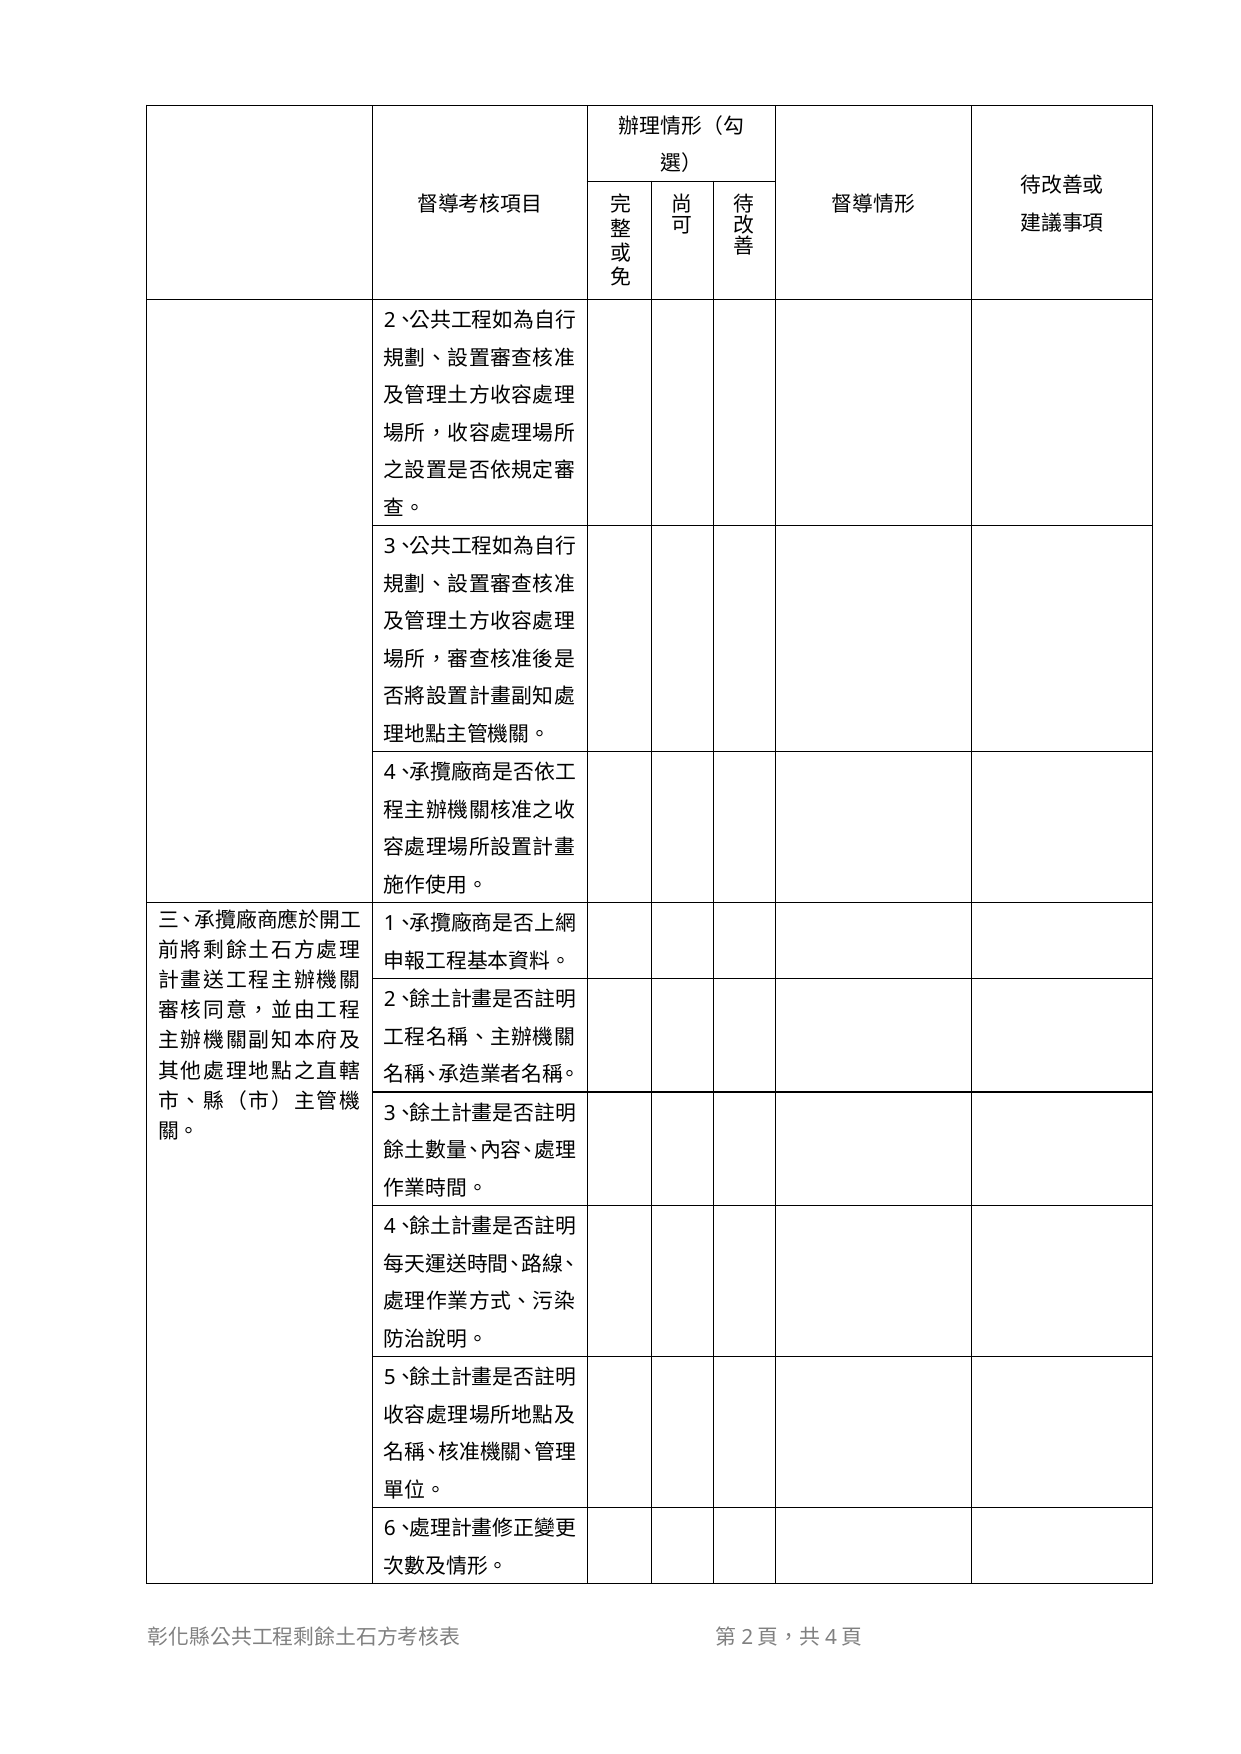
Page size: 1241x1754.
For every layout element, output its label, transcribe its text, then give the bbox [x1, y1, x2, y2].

table_header [147, 106, 372, 299]
table_cell [588, 979, 651, 1091]
table_cell [714, 300, 775, 525]
table_cell [588, 1508, 651, 1583]
table_cell [652, 1508, 713, 1583]
table_cell 待改善 [714, 182, 775, 299]
table_cell [972, 526, 1152, 751]
table_cell [972, 1508, 1152, 1583]
table_cell [776, 979, 971, 1091]
table_cell [652, 752, 713, 902]
table_cell [714, 979, 775, 1091]
table_cell [972, 979, 1152, 1091]
table_cell [714, 1357, 775, 1507]
table_cell [776, 526, 971, 751]
table_cell 三、承攬廠商應於開工前將剩餘土石方處理計畫送工程主辦機關審核同意，並由工程主辦機關副知本府及其他處理地點之直轄市、縣（市）主管機關。 [147, 903, 372, 1583]
table_cell 1、承攬廠商是否上網申報工程基本資料。 [373, 903, 587, 978]
table_header 督導考核項目 [373, 106, 587, 299]
table_cell [776, 752, 971, 902]
table_cell [588, 752, 651, 902]
table_cell [714, 526, 775, 751]
table_header 督導情形 [776, 106, 971, 299]
table_cell 完整或免辦理 [588, 182, 651, 299]
table_cell [776, 300, 971, 525]
table_cell 5、餘土計畫是否註明收容處理場所地點及名稱、核准機關、管理單位。 [373, 1357, 587, 1507]
table_cell [714, 1093, 775, 1205]
table_cell 3、公共工程如為自行規劃、設置審查核准及管理土方收容處理場所，審查核准後是否將設置計畫副知處理地點主管機關。 [373, 526, 587, 751]
table_cell [652, 903, 713, 978]
table_cell [588, 1357, 651, 1507]
table_cell 2、公共工程如為自行規劃、設置審查核准及管理土方收容處理場所，收容處理場所之設置是否依規定審查。 [373, 300, 587, 525]
table_cell [714, 1206, 775, 1356]
table_cell [652, 1357, 713, 1507]
table_cell [652, 1206, 713, 1356]
table_cell [776, 1206, 971, 1356]
table_cell 4、餘土計畫是否註明每天運送時間、路線、處理作業方式、污染防治說明。 [373, 1206, 587, 1356]
table_cell [588, 1206, 651, 1356]
table_cell [147, 300, 372, 902]
table_cell [776, 1357, 971, 1507]
table_header 待改善或 建議事項 [972, 106, 1152, 299]
table_cell [714, 903, 775, 978]
table_cell [652, 979, 713, 1091]
table_cell [714, 752, 775, 902]
table_cell [588, 526, 651, 751]
table_cell [776, 1093, 971, 1205]
table_cell [972, 1093, 1152, 1205]
table_cell [972, 752, 1152, 902]
table_cell 3、餘土計畫是否註明餘土數量、內容、處理作業時間。 [373, 1093, 587, 1205]
table_cell [588, 1093, 651, 1205]
table_cell 6、處理計畫修正變更次數及情形。 [373, 1508, 587, 1583]
table_cell [652, 526, 713, 751]
table_cell [652, 1093, 713, 1205]
table_cell [588, 903, 651, 978]
table_cell [972, 1357, 1152, 1507]
table_cell [588, 300, 651, 525]
table_cell [972, 1206, 1152, 1356]
table_cell [652, 300, 713, 525]
table_cell [776, 903, 971, 978]
table_cell [972, 300, 1152, 525]
table_cell [972, 903, 1152, 978]
table_header 辦理情形（勾選） [588, 106, 775, 181]
table_cell 2、餘土計畫是否註明工程名稱、主辦機關名稱、承造業者名稱。 [373, 979, 587, 1091]
table_cell 4、承攬廠商是否依工程主辦機關核准之收容處理場所設置計畫施作使用。 [373, 752, 587, 902]
table_cell 尚可 [652, 182, 713, 299]
table_cell [714, 1508, 775, 1583]
table_cell [776, 1508, 971, 1583]
